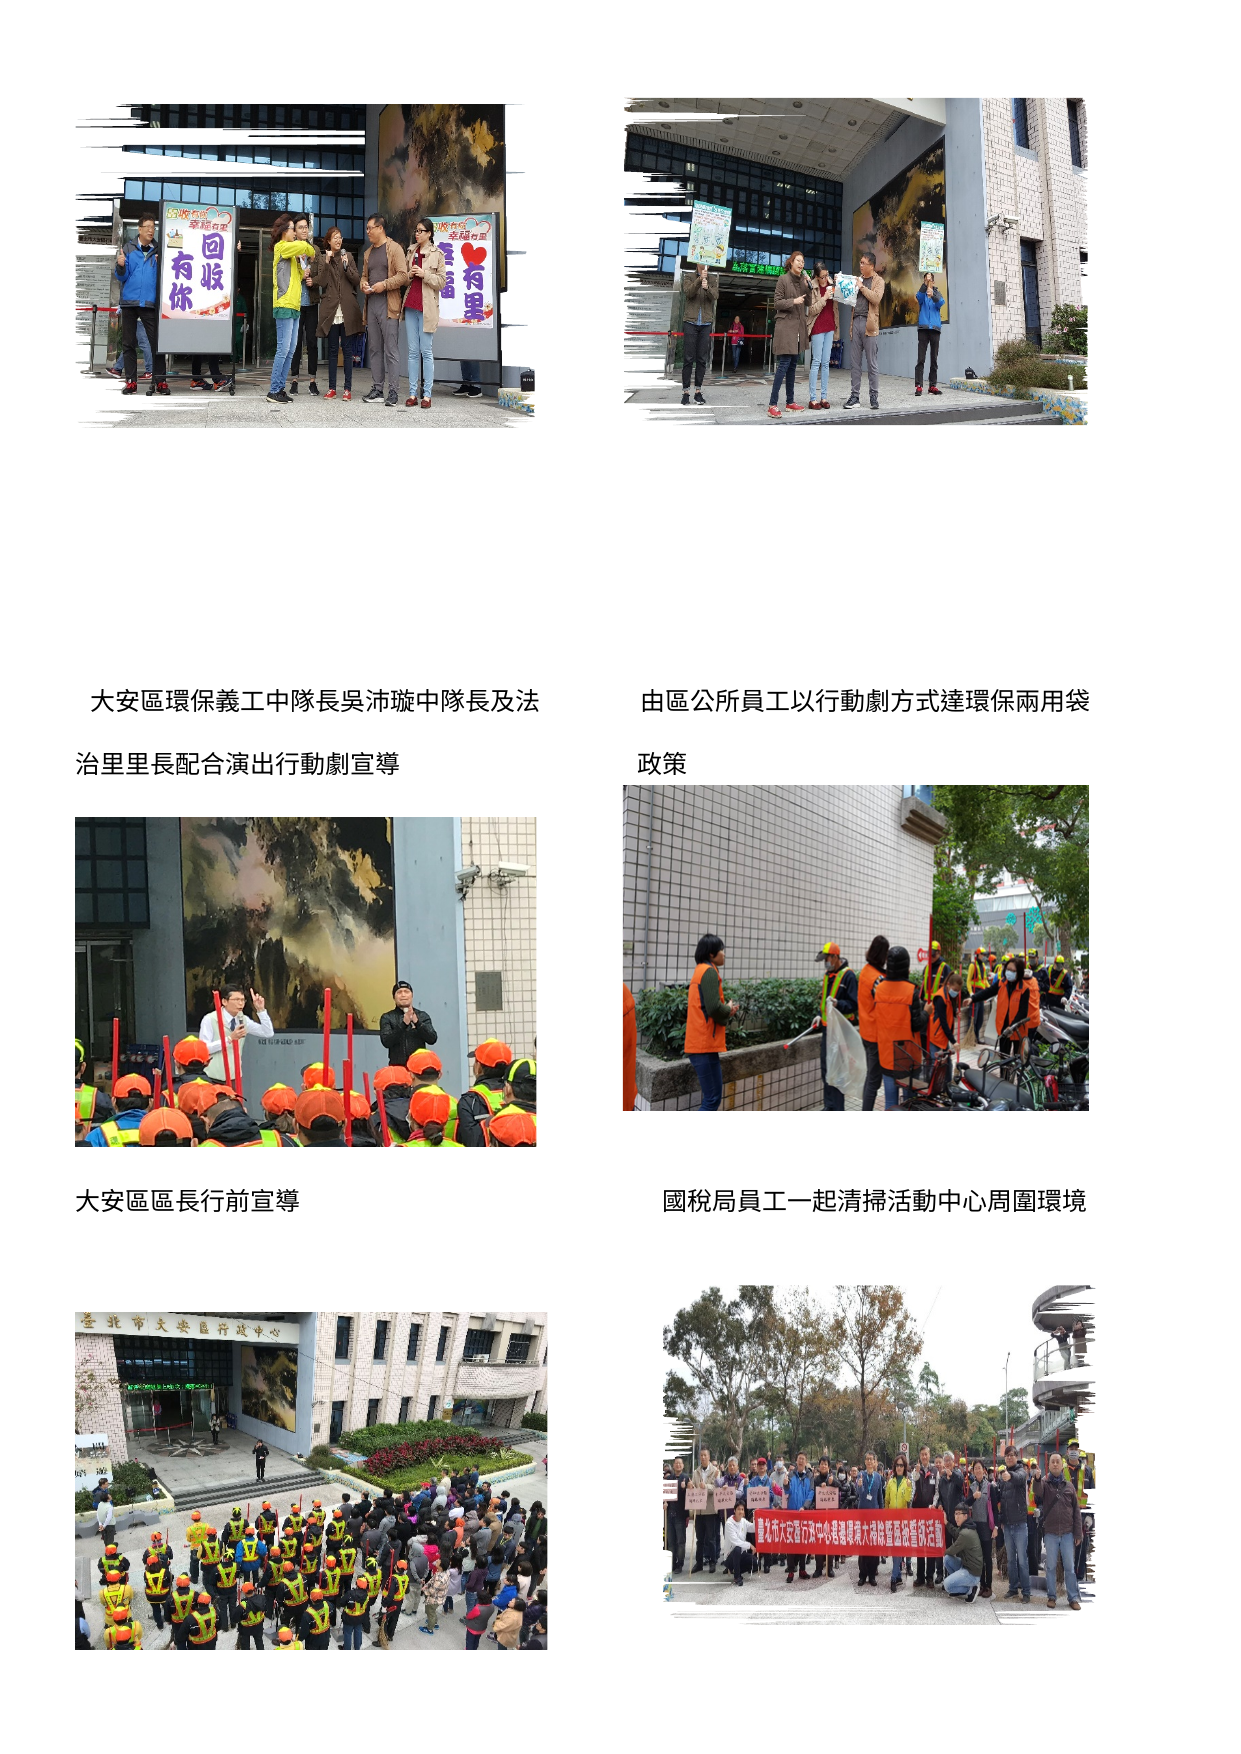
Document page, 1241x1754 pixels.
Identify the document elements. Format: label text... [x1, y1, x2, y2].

text 治里里長配合演出行動劇宣導 政策 [75, 721, 1165, 783]
text 大安區區長行前宣導 國稅局員工一起清掃活動中心周圍環境 [75, 1158, 1165, 1221]
text 大安區環保義工中隊長吳沛璇中隊長及法 由區公所員工以行動劇方式達環保兩用袋 [75, 658, 1165, 721]
